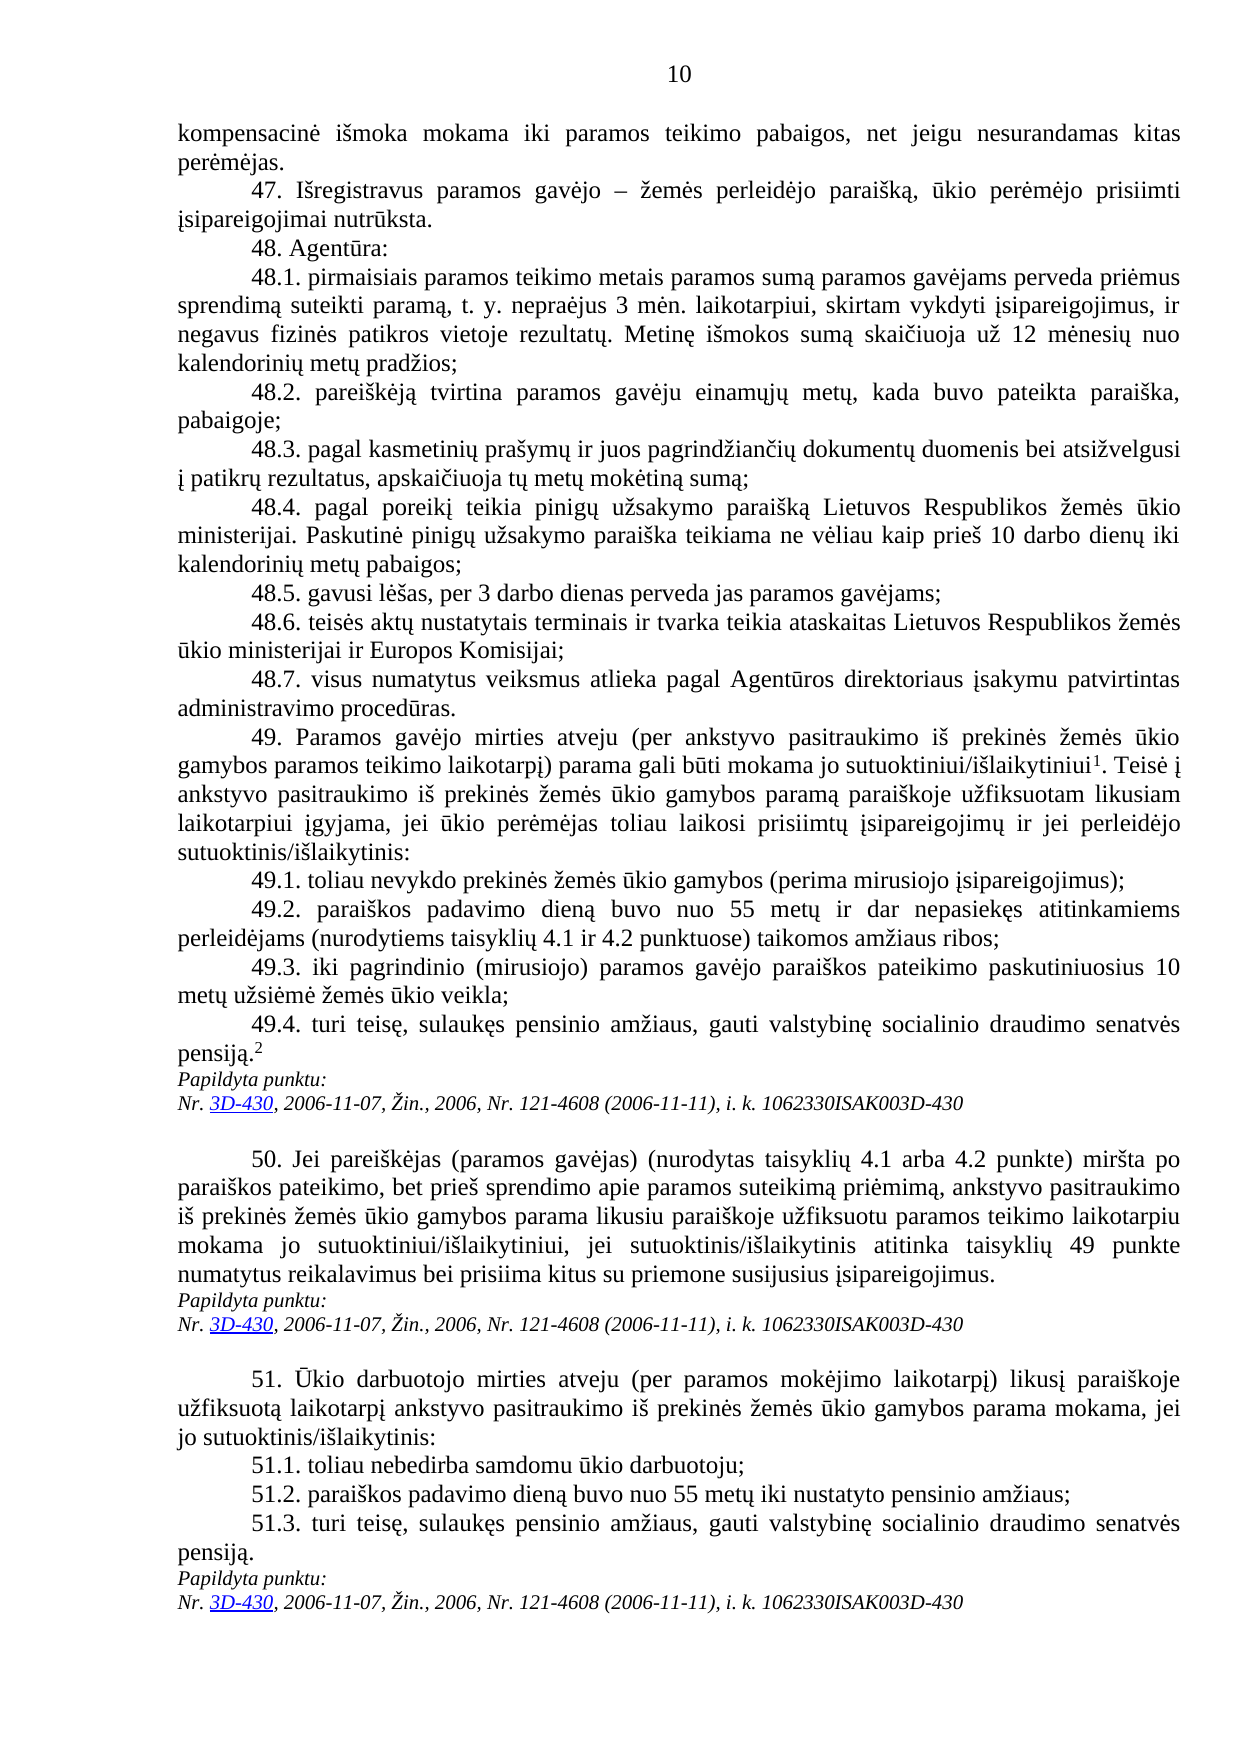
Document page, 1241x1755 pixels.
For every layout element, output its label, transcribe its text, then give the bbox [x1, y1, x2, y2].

text 48.6. teisės aktų nustatytais terminais ir tvarka teikia ataskaitas Lietuvos Respublikos žemės ūkio ministerijai ir Europos Komisijai; [177, 607, 1181, 664]
text 48.3. pagal kasmetinių prašymų ir juos pagrindžiančių dokumentų duomenis bei atsižvelgusi į patikrų rezultatus, apskaičiuoja tų metų mokėtiną sumą; [177, 434, 1181, 492]
text kompensacinė išmoka mokama iki paramos teikimo pabaigos, net jeigu nesurandamas kitas perėmėjas. [177, 118, 1181, 176]
text 48.4. pagal poreikį teikia pinigų užsakymo paraišką Lietuvos Respublikos žemės ūkio ministerijai. Paskutinė pinigų užsakymo paraiška teikiama ne vėliau kaip prieš 10 darbo dienų iki kalendorinių metų pabaigos; [177, 492, 1181, 578]
text 51.1. toliau nebedirba samdomu ūkio darbuotoju; [177, 1451, 1181, 1479]
text 49.2. paraiškos padavimo dieną buvo nuo 55 metų ir dar nepasiekęs atitinkamiems perleidėjams (nurodytiems taisyklių 4.1 ir 4.2 punktuose) taikomos amžiaus ribos; [177, 894, 1181, 952]
text 51. Ūkio darbuotojo mirties atveju (per paramos mokėjimo laikotarpį) likusį paraiškoje užfiksuotą laikotarpį ankstyvo pasitraukimo iš prekinės žemės ūkio gamybos parama mokama, jei jo sutuoktinis/išlaikytinis: [177, 1364, 1181, 1451]
text 47. Išregistravus paramos gavėjo – žemės perleidėjo paraišką, ūkio perėmėjo prisiimti įsipareigojimai nutrūksta. [177, 176, 1181, 233]
text Nr. 3D-430, 2006-11-07, Žin., 2006, Nr. 121-4608 (2006-11-11), i. k. 1062330ISAK003D-430 [177, 1590, 1181, 1614]
text 51.3. turi teisę, sulaukęs pensinio amžiaus, gauti valstybinę socialinio draudimo senatvės pensiją. [177, 1508, 1181, 1566]
text 49.3. iki pagrindinio (mirusiojo) paramos gavėjo paraiškos pateikimo paskutiniuosius 10 metų užsiėmė žemės ūkio veikla; [177, 952, 1181, 1009]
text 48.5. gavusi lėšas, per 3 darbo dienas perveda jas paramos gavėjams; [177, 578, 1181, 607]
text Papildyta punktu: [177, 1566, 1181, 1590]
text Nr. 3D-430, 2006-11-07, Žin., 2006, Nr. 121-4608 (2006-11-11), i. k. 1062330ISAK003D-430 [177, 1312, 1181, 1336]
text Papildyta punktu: [177, 1067, 1181, 1091]
text 48.2. pareiškėją tvirtina paramos gavėju einamųjų metų, kada buvo pateikta paraiška, pabaigoje; [177, 377, 1181, 434]
text 49.4. turi teisę, sulaukęs pensinio amžiaus, gauti valstybinę socialinio draudimo senatvės pensiją.2 [177, 1009, 1181, 1067]
text 48. Agentūra: [177, 233, 1181, 262]
text 49. Paramos gavėjo mirties atveju (per ankstyvo pasitraukimo iš prekinės žemės ūkio gamybos paramos teikimo laikotarpį) parama gali būti mokama jo sutuoktiniui/išlaikytiniui1. Teisė į ankstyvo pasitraukimo iš prekinės žemės ūkio gamybos paramą paraiškoje užfiksuotam likusiam laikotarpiui įgyjama, jei ūkio perėmėjas toliau laikosi prisiimtų įsipareigojimų ir jei perleidėjo sutuoktinis/išlaikytinis: [177, 722, 1181, 866]
text 50. Jei pareiškėjas (paramos gavėjas) (nurodytas taisyklių 4.1 arba 4.2 punkte) miršta po paraiškos pateikimo, bet prieš sprendimo apie paramos suteikimą priėmimą, ankstyvo pasitraukimo iš prekinės žemės ūkio gamybos parama likusiu paraiškoje užfiksuotu paramos teikimo laikotarpiu mokama jo sutuoktiniui/išlaikytiniui, jei sutuoktinis/išlaikytinis atitinka taisyklių 49 punkte numatytus reikalavimus bei prisiima kitus su priemone susijusius įsipareigojimus. [177, 1144, 1181, 1287]
text 48.1. pirmaisiais paramos teikimo metais paramos sumą paramos gavėjams perveda priėmus sprendimą suteikti paramą, t. y. nepraėjus 3 mėn. laikotarpiui, skirtam vykdyti įsipareigojimus, ir negavus fizinės patikros vietoje rezultatų. Metinę išmokos sumą skaičiuoja už 12 mėnesių nuo kalendorinių metų pradžios; [177, 262, 1181, 377]
text 51.2. paraiškos padavimo dieną buvo nuo 55 metų iki nustatyto pensinio amžiaus; [177, 1479, 1181, 1508]
text 48.7. visus numatytus veiksmus atlieka pagal Agentūros direktoriaus įsakymu patvirtintas administravimo procedūras. [177, 664, 1181, 722]
text Nr. 3D-430, 2006-11-07, Žin., 2006, Nr. 121-4608 (2006-11-11), i. k. 1062330ISAK003D-430 [177, 1091, 1181, 1115]
text 49.1. toliau nevykdo prekinės žemės ūkio gamybos (perima mirusiojo įsipareigojimus); [177, 866, 1181, 894]
text Papildyta punktu: [177, 1287, 1181, 1312]
